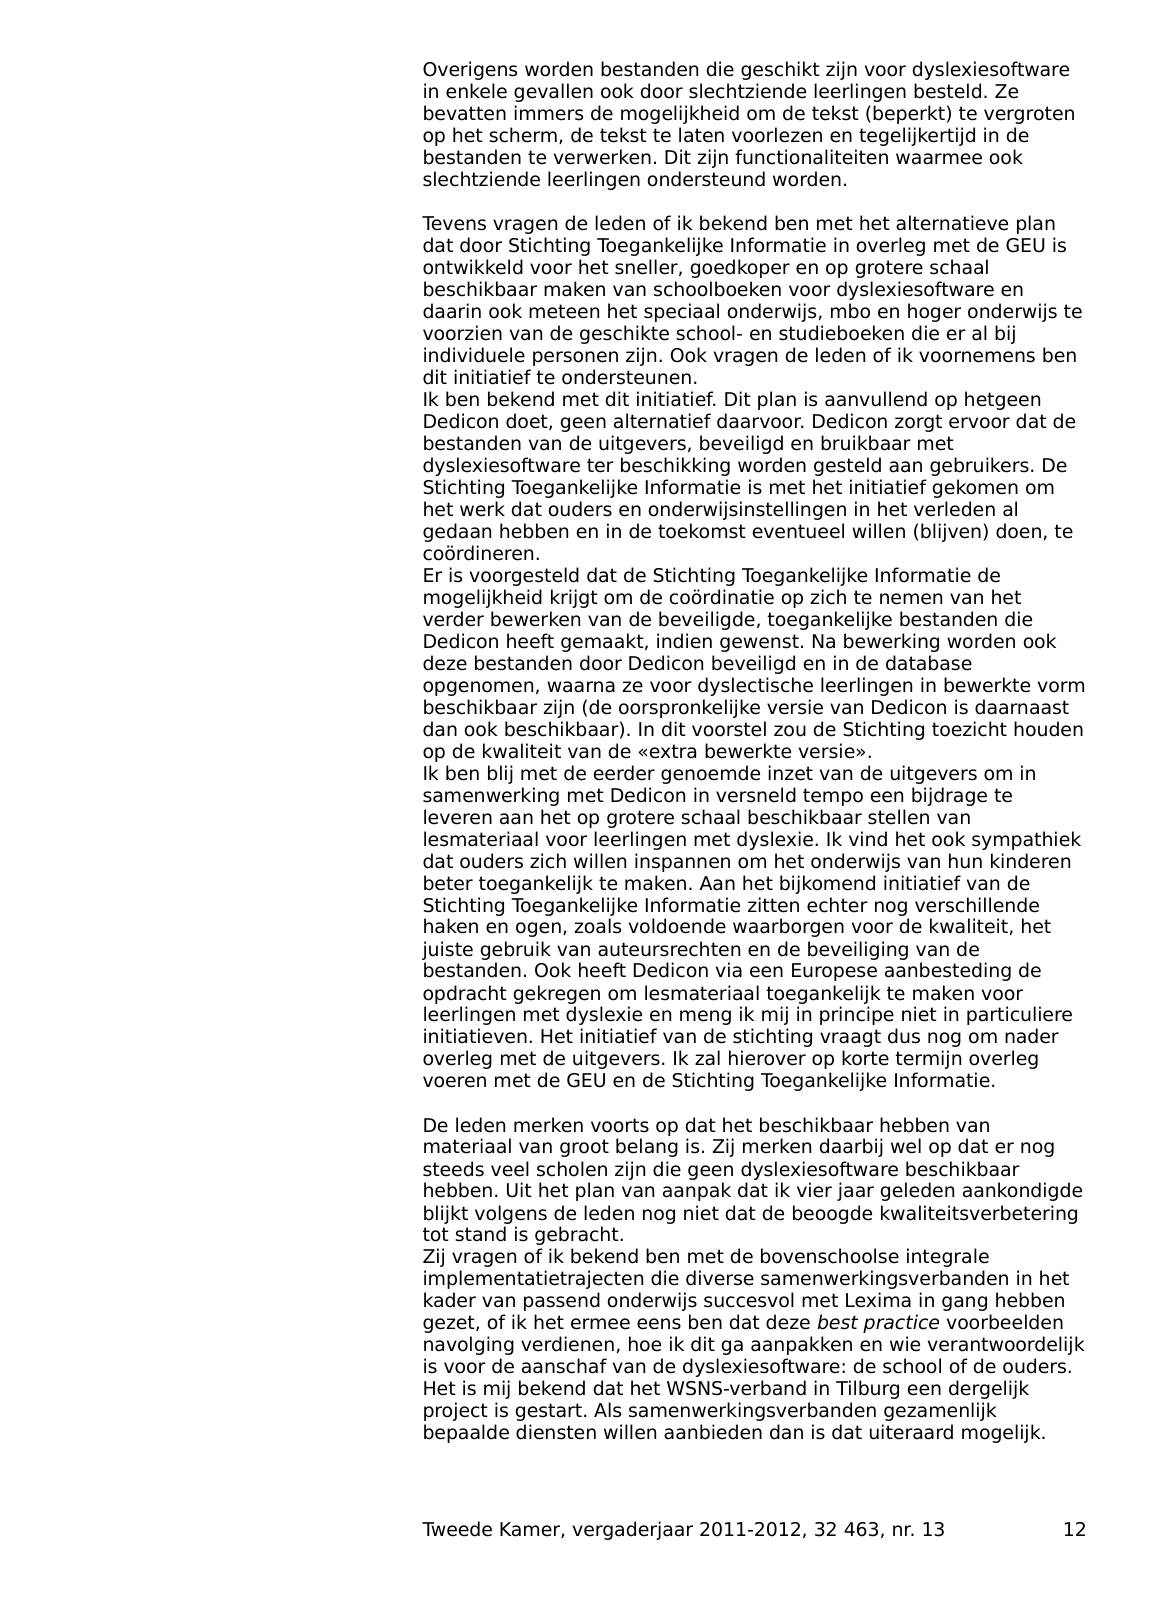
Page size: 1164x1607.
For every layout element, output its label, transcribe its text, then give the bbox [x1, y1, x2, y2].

text Ik ben bekend met dit initiatief. Dit plan is aanvullend op hetgeen Dedicon doet, geen alternatief daarvoor. Dedicon zorgt ervoor dat de bestanden van de uitgevers, beveiligd en bruikbaar met dyslexiesoftware ter beschikking worden gesteld aan gebruikers. De Stichting Toegankelijke Informatie is met het initiatief gekomen om het werk dat ouders en onderwijsinstellingen in het verleden al gedaan hebben en in de toekomst eventueel willen (blijven) doen, te coördineren. [422, 389, 1087, 565]
text Ik ben blij met de eerder genoemde inzet van de uitgevers om in samenwerking met Dedicon in versneld tempo een bijdrage te leveren aan het op grotere schaal beschikbaar stellen van lesmateriaal voor leerlingen met dyslexie. Ik vind het ook sympathiek dat ouders zich willen inspannen om het onderwijs van hun kinderen beter toegankelijk te maken. Aan het bijkomend initiatief van de Stichting Toegankelijke Informatie zitten echter nog verschillende haken en ogen, zoals voldoende waarborgen voor de kwaliteit, het juiste gebruik van auteursrechten en de beveiliging van de bestanden. Ook heeft Dedicon via een Europese aanbesteding de opdracht gekregen om lesmateriaal toegankelijk te maken voor leerlingen met dyslexie en meng ik mij in principe niet in particuliere initiatieven. Het initiatief van de stichting vraagt dus nog om nader overleg met de uitgevers. Ik zal hierover op korte termijn overleg voeren met de GEU en de Stichting Toegankelijke Informatie. [422, 763, 1087, 1092]
text Er is voorgesteld dat de Stichting Toegankelijke Informatie de mogelijkheid krijgt om de coördinatie op zich te nemen van het verder bewerken van de beveiligde, toegankelijke bestanden die Dedicon heeft gemaakt, indien gewenst. Na bewerking worden ook deze bestanden door Dedicon beveiligd en in de database opgenomen, waarna ze voor dyslectische leerlingen in bewerkte vorm beschikbaar zijn (de oorspronkelijke versie van Dedicon is daarnaast dan ook beschikbaar). In dit voorstel zou de Stichting toezicht houden op de kwaliteit van de «extra bewerkte versie». [422, 565, 1087, 763]
text Tevens vragen de leden of ik bekend ben met het alternatieve plan dat door Stichting Toegankelijke Informatie in overleg met de GEU is ontwikkeld voor het sneller, goedkoper en op grotere schaal beschikbaar maken van schoolboeken voor dyslexiesoftware en daarin ook meteen het speciaal onderwijs, mbo en hoger onderwijs te voorzien van de geschikte school- en studieboeken die er al bij individuele personen zijn. Ook vragen de leden of ik voornemens ben dit initiatief te ondersteunen. [422, 213, 1087, 389]
text Zij vragen of ik bekend ben met de bovenschoolse integrale implementatietrajecten die diverse samenwerkingsverbanden in het kader van passend onderwijs succesvol met Lexima in gang hebben gezet, of ik het ermee eens ben dat deze best practice voorbeelden navolging verdienen, hoe ik dit ga aanpakken en wie verantwoordelijk is voor de aanschaf van de dyslexiesoftware: de school of de ouders. [422, 1246, 1087, 1378]
text Overigens worden bestanden die geschikt zijn voor dyslexiesoftware in enkele gevallen ook door slechtziende leerlingen besteld. Ze bevatten immers de mogelijkheid om de tekst (beperkt) te vergroten op het scherm, de tekst te laten voorlezen en tegelijkertijd in de bestanden te verwerken. Dit zijn functionaliteiten waarmee ook slechtziende leerlingen ondersteund worden. [422, 59, 1087, 191]
text Het is mij bekend dat het WSNS-verband in Tilburg een dergelijk project is gestart. Als samenwerkingsverbanden gezamenlijk bepaalde diensten willen aanbieden dan is dat uiteraard mogelijk. [422, 1378, 1087, 1444]
text De leden merken voorts op dat het beschikbaar hebben van materiaal van groot belang is. Zij merken daarbij wel op dat er nog steeds veel scholen zijn die geen dyslexiesoftware beschikbaar hebben. Uit het plan van aanpak dat ik vier jaar geleden aankondigde blijkt volgens de leden nog niet dat de beoogde kwaliteitsverbetering tot stand is gebracht. [422, 1114, 1087, 1246]
